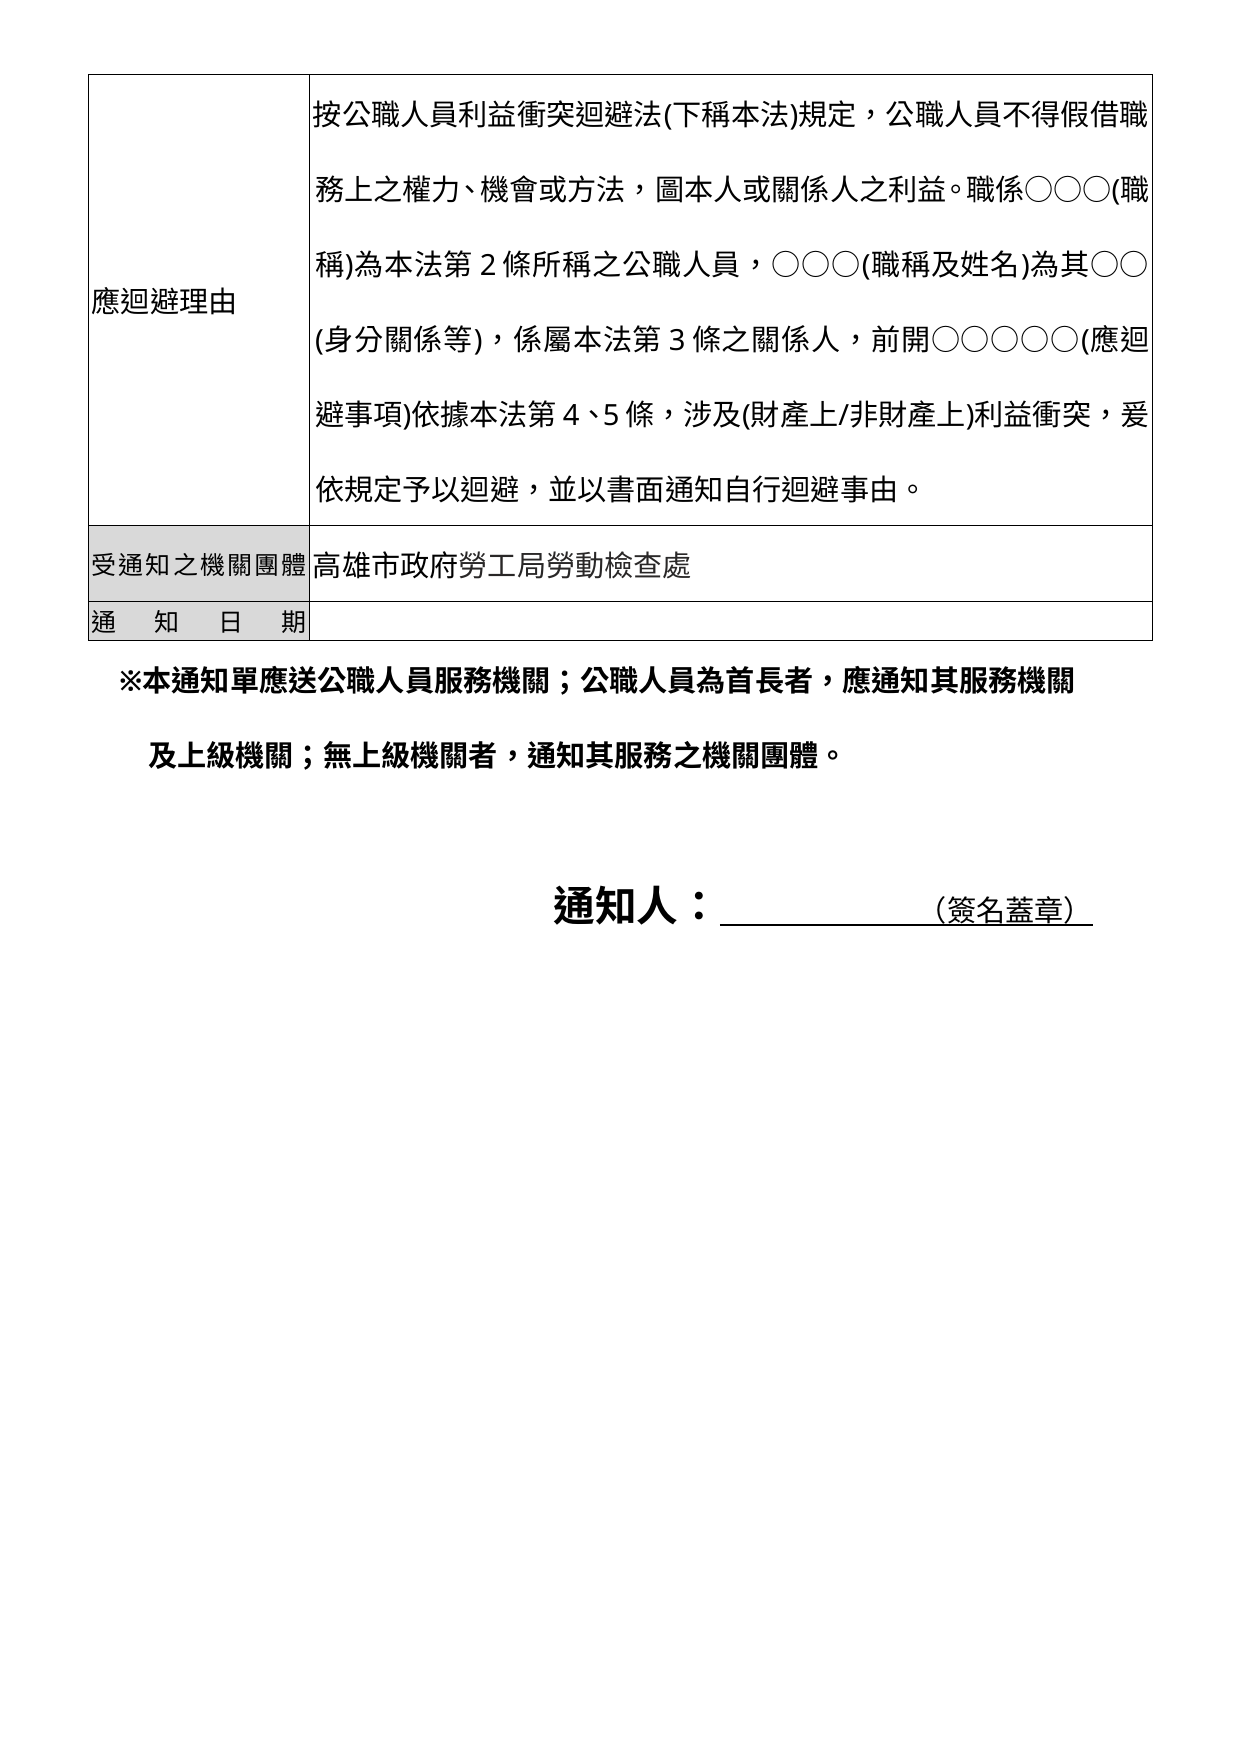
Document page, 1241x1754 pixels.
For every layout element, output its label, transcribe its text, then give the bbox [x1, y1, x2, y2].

table_cell 受通知之機關團體 [89, 526, 309, 601]
text ※本通知單應送公職人員服務機關；公職人員為首長者，應通知其服務機關及上級機關；無上級機關者，通知其服務之機關團體。 [118, 641, 1093, 791]
table_cell [310, 602, 1152, 640]
text 通知人： （簽名蓋章） [148, 866, 1092, 941]
table_cell 高雄市政府勞工局勞動檢查處 [310, 526, 1152, 601]
table_cell 通知日期 [89, 602, 309, 640]
table_cell 按公職人員利益衝突迴避法(下稱本法)規定，公職人員不得假借職務上之權力、機會或方法，圖本人或關係人之利益。職係○○○(職稱)為本法第2條所稱之公職人員，○○○(職稱及姓名)為其○○(身分關係等)，係屬本法第3條之關係人，前開○○○○○(應迴避事項)依據本法第4、5條，涉及(財產上/非財產上)利益衝突，爰依規定予以迴避，並以書面通知自行迴避事由。 [310, 75, 1152, 525]
table_cell 應迴避理由 [89, 75, 309, 525]
